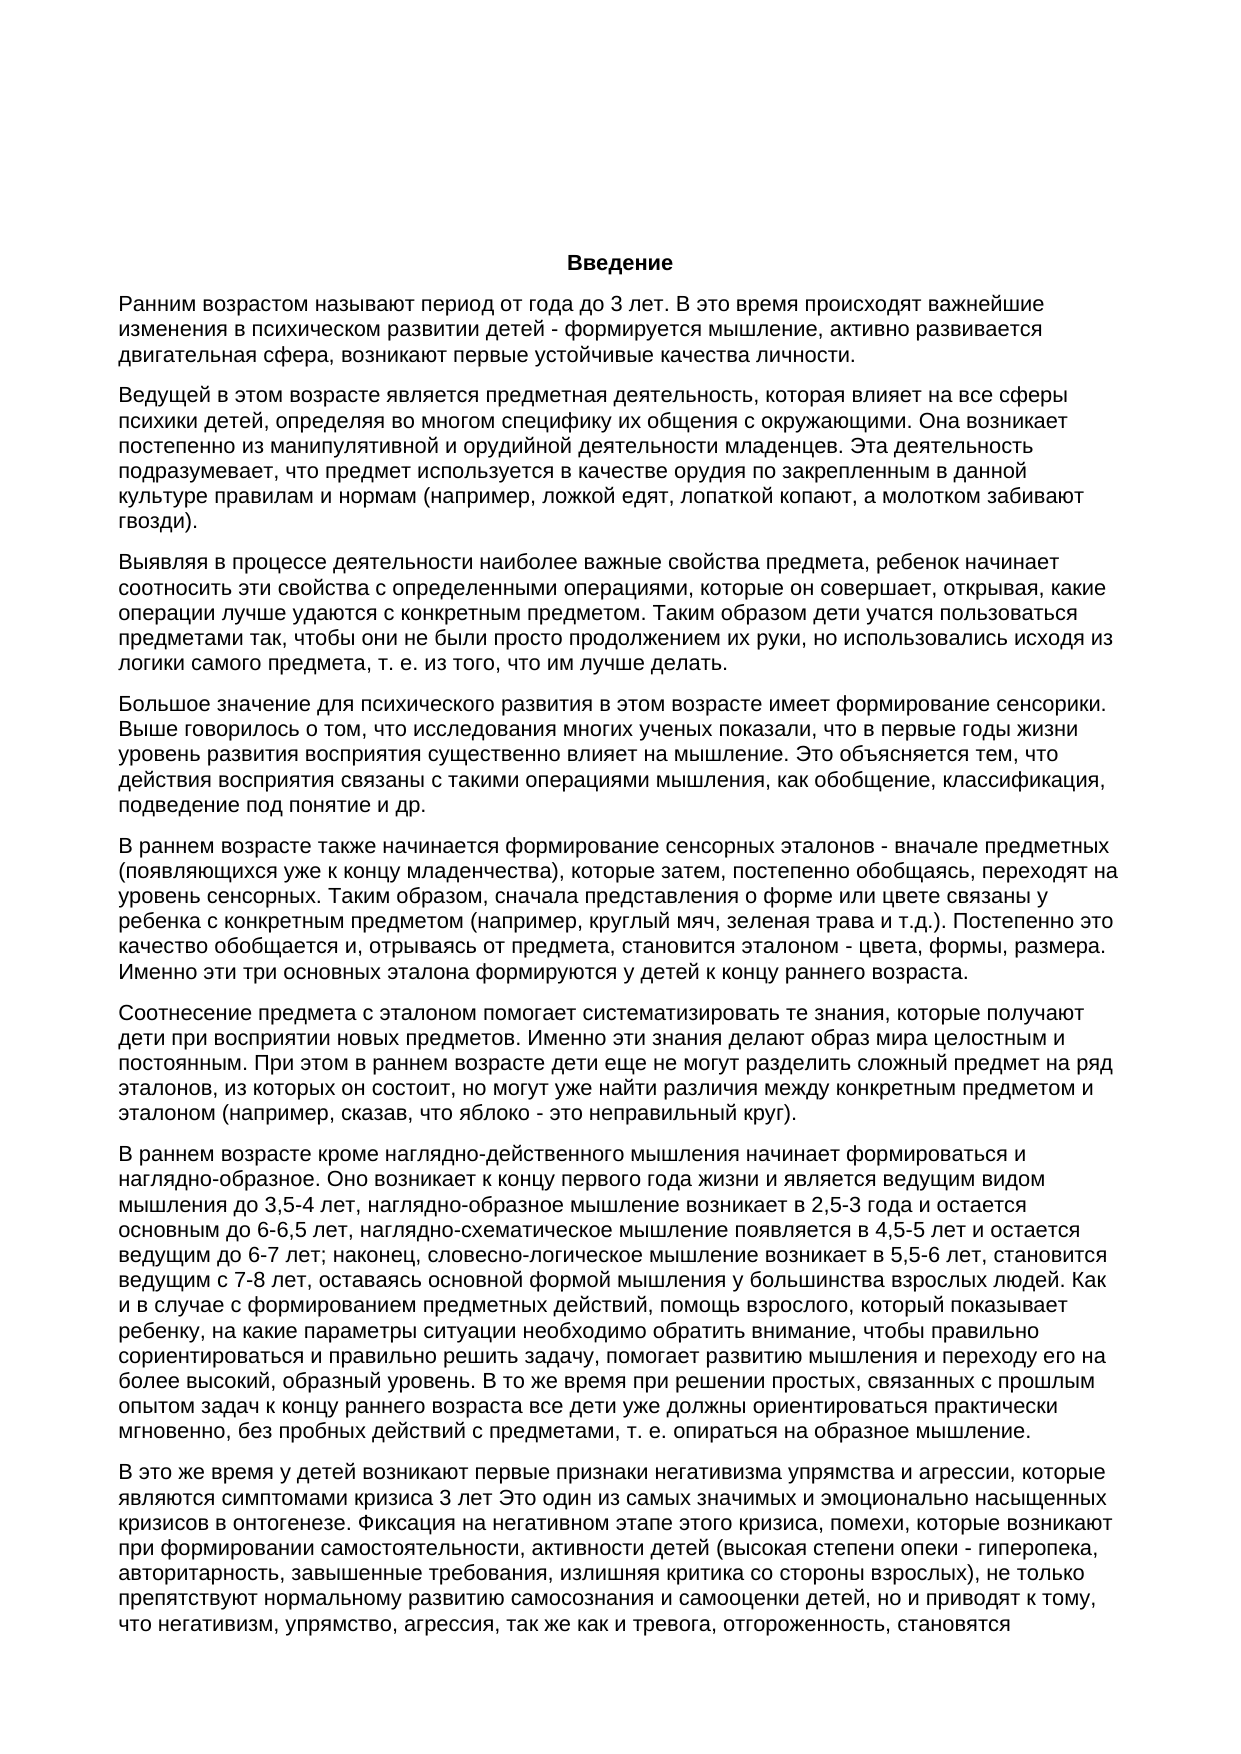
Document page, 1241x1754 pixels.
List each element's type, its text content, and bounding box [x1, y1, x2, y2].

text Выявляя в процессе деятельности наиболее важные свойства предмета, ребенок начинает соотносить эти свойства с определенными операциями, которые он совершает, открывая, какие операции лучше удаются с конкретным предметом. Таким образом дети учатся пользоваться предметами так, чтобы они не были просто продолжением их руки, но использовались исходя из логики самого предмета, т. е. из того, что им лучше делать. [118, 549, 1122, 675]
text В раннем возрасте также начинается формирование сенсорных эталонов - вначале предметных (появляющихся уже к концу младенчества), которые затем, постепенно обобщаясь, переходят на уровень сенсорных. Таким образом, сначала представления о форме или цвете связаны у ребенка с конкретным предметом (например, круглый мяч, зеленая трава и т.д.). Постепенно это качество обобщается и, отрываясь от предмета, становится эталоном - цвета, формы, размера. Именно эти три основных эталона формируются у детей к концу раннего возраста. [118, 832, 1122, 984]
text В это же время у детей возникают первые признаки негативизма упрямства и агрессии, которые являются симптомами кризиса 3 лет Это один из самых значимых и эмоционально насыщенных кризисов в онтогенезе. Фиксация на негативном этапе этого кризиса, помехи, которые возникают при формировании самостоятельности, активности детей (высокая степени опеки - гиперопека, авторитарность, завышенные требования, излишняя критика со стороны взрослых), не только препятствуют нормальному развитию самосознания и самооценки детей, но и приводят к тому, что негативизм, упрямство, агрессия, так же как и тревога, отгороженность, становятся [118, 1459, 1122, 1636]
text Ведущей в этом возрасте является предметная деятельность, которая влияет на все сферы психики детей, определяя во многом специфику их общения с окружающими. Она возникает постепенно из манипулятивной и орудийной деятельности младенцев. Эта деятельность подразумевает, что предмет используется в качестве орудия по закрепленным в данной культуре правилам и нормам (например, ложкой едят, лопаткой копают, а молотком забивают гвозди). [118, 382, 1122, 533]
text Соотнесение предмета с эталоном помогает систематизировать те знания, которые получают дети при восприятии новых предметов. Именно эти знания делают образ мира целостным и постоянным. При этом в раннем возрасте дети еще не могут разделить сложный предмет на ряд эталонов, из которых он состоит, но могут уже найти различия между конкретным предметом и эталоном (например, сказав, что яблоко - это неправильный круг). [118, 999, 1122, 1125]
text Ранним возрастом называют период от года до 3 лет. В это время происходят важнейшие изменения в психическом развитии детей - формируется мышление, активно развивается двигательная сфера, возникают первые устойчивые качества личности. [118, 291, 1122, 367]
text Большое значение для психического развития в этом возрасте имеет формирование сенсорики. Выше говорилось о том, что исследования многих ученых показали, что в первые годы жизни уровень развития восприятия существенно влияет на мышление. Это объясняется тем, что действия восприятия связаны с такими операциями мышления, как обобщение, классификация, подведение под понятие и др. [118, 691, 1122, 817]
text В раннем возрасте кроме наглядно-действенного мышления начинает формироваться и наглядно-образное. Оно возникает к концу первого года жизни и является ведущим видом мышления до 3,5-4 лет, наглядно-образное мышление возникает в 2,5-3 года и остается основным до 6-6,5 лет, наглядно-схематическое мышление появляется в 4,5-5 лет и остается ведущим до 6-7 лет; наконец, словесно-логическое мышление возникает в 5,5-6 лет, становится ведущим с 7-8 лет, оставаясь основной формой мышления у большинства взрослых людей. Как и в случае с формированием предметных действий, помощь взрослого, который показывает ребенку, на какие параметры ситуации необходимо обратить внимание, чтобы правильно сориентироваться и правильно решить задачу, помогает развитию мышления и переходу его на более высокий, образный уровень. В то же время при решении простых, связанных с прошлым опытом задач к концу раннего возраста все дети уже должны ориентироваться практически мгновенно, без пробных действий с предметами, т. е. опираться на образное мышление. [118, 1141, 1122, 1443]
text Введение [118, 250, 1122, 275]
